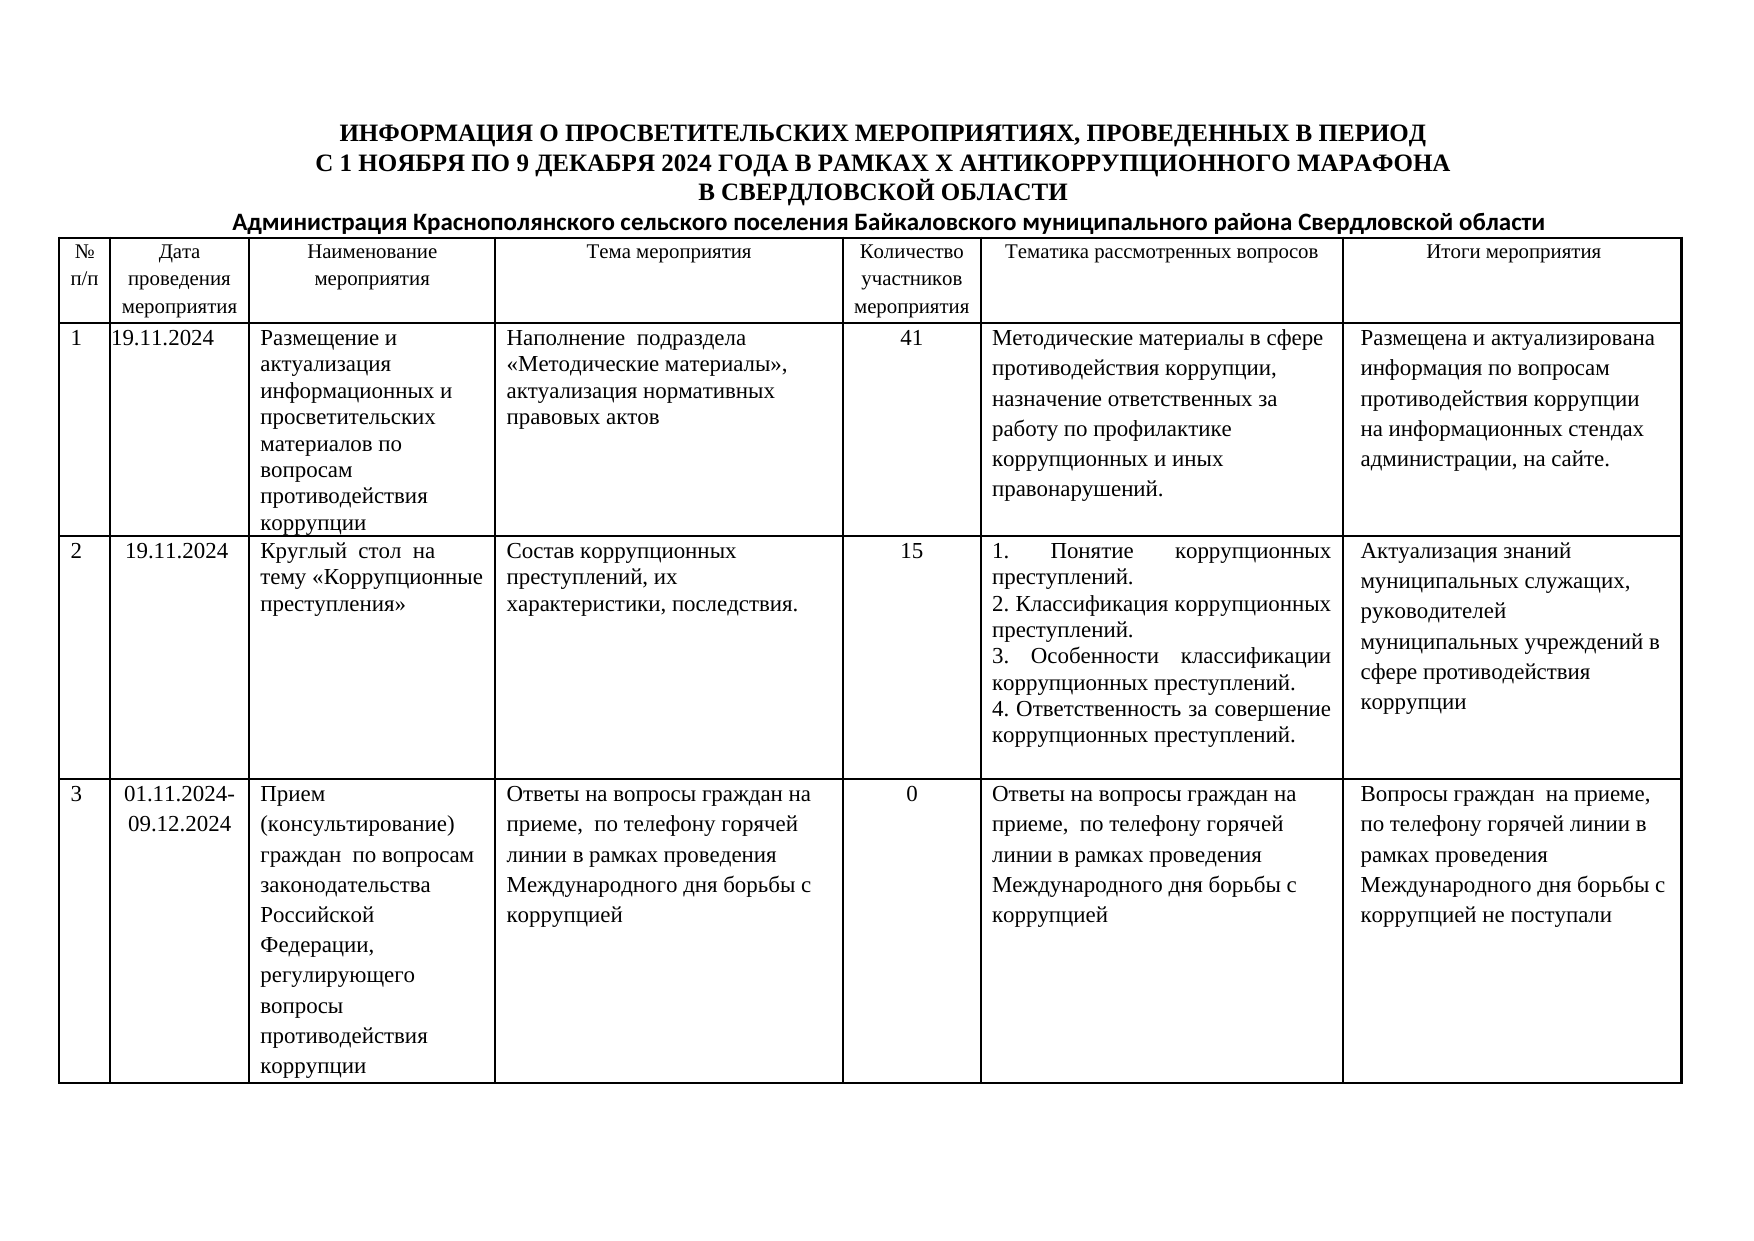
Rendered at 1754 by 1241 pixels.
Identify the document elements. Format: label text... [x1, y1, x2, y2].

table_cell Размещение и актуализация информационных и просветительских материалов по вопросам противодействия коррупции [250, 324, 494, 535]
text В СВЕРДЛОВСКОЙ ОБЛАСТИ [59, 177, 1713, 206]
table_cell Актуализация знаний муниципальных служащих, руководителей муниципальных учреждений в сфере противодействия коррупции [1344, 537, 1680, 778]
table_header Тема мероприятия [496, 239, 842, 322]
table_header № п/п [60, 239, 109, 322]
table_cell Круглый стол на тему «Коррупционные преступления» [250, 537, 494, 778]
table_cell 0 [844, 780, 980, 1082]
text Администрация Краснополянского сельского поселения Байкаловского муниципального района Свердловской области [59, 206, 1713, 237]
table_cell Наполнение подраздела «Методические материалы», актуализация нормативных правовых актов [496, 324, 842, 535]
table_header Количество участников мероприятия [844, 239, 980, 322]
table_cell 1 [60, 324, 109, 535]
table_cell 41 [844, 324, 980, 535]
table_header Тематика рассмотренных вопросов [982, 239, 1342, 322]
table_cell Прием (консультирование) граждан по вопросам законодательства Российской Федерации, регулирующего вопросы противодействия коррупции [250, 780, 494, 1082]
table_header Итоги мероприятия [1344, 239, 1680, 322]
table_cell Состав коррупционных преступлений, их характеристики, последствия. [496, 537, 842, 778]
table_cell Вопросы граждан на приеме, по телефону горячей линии в рамках проведения Международного дня борьбы с коррупцией не поступали [1344, 780, 1680, 1082]
table_cell Ответы на вопросы граждан на приеме, по телефону горячей линии в рамках проведения Международного дня борьбы с коррупцией [982, 780, 1342, 1082]
table_cell 2 [60, 537, 109, 778]
table_cell 3 [60, 780, 109, 1082]
table_header Наименование мероприятия [250, 239, 494, 322]
table_cell 01.11.2024-09.12.2024 [111, 780, 248, 1082]
table_cell 15 [844, 537, 980, 778]
text ИНФОРМАЦИЯ О ПРОСВЕТИТЕЛЬСКИХ МЕРОПРИЯТИЯХ, ПРОВЕДЕННЫХ В ПЕРИОД [59, 118, 1713, 147]
table_cell Методические материалы в сфере противодействия коррупции, назначение ответственных за работу по профилактике коррупционных и иных правонарушений. [982, 324, 1342, 535]
text С 1 НОЯБРЯ ПО 9 ДЕКАБРЯ 2024 ГОДА В РАМКАХ X АНТИКОРРУПЦИОННОГО МАРАФОНА [59, 147, 1713, 177]
table_cell Размещена и актуализирована информация по вопросам противодействия коррупции на информационных стендах администрации, на сайте. [1344, 324, 1680, 535]
table_header Дата проведения мероприятия [111, 239, 248, 322]
table_cell 19.11.2024 [111, 537, 248, 778]
table_cell Ответы на вопросы граждан на приеме, по телефону горячей линии в рамках проведения Международного дня борьбы с коррупцией [496, 780, 842, 1082]
table_cell 19.11.2024 [111, 324, 248, 535]
table_cell 1. Понятие коррупционных преступлений. 2. Классификация коррупционных преступлений. 3. Особенности классификации коррупционных преступлений. 4. Ответственность за совершение коррупционных преступлений. [982, 537, 1342, 778]
